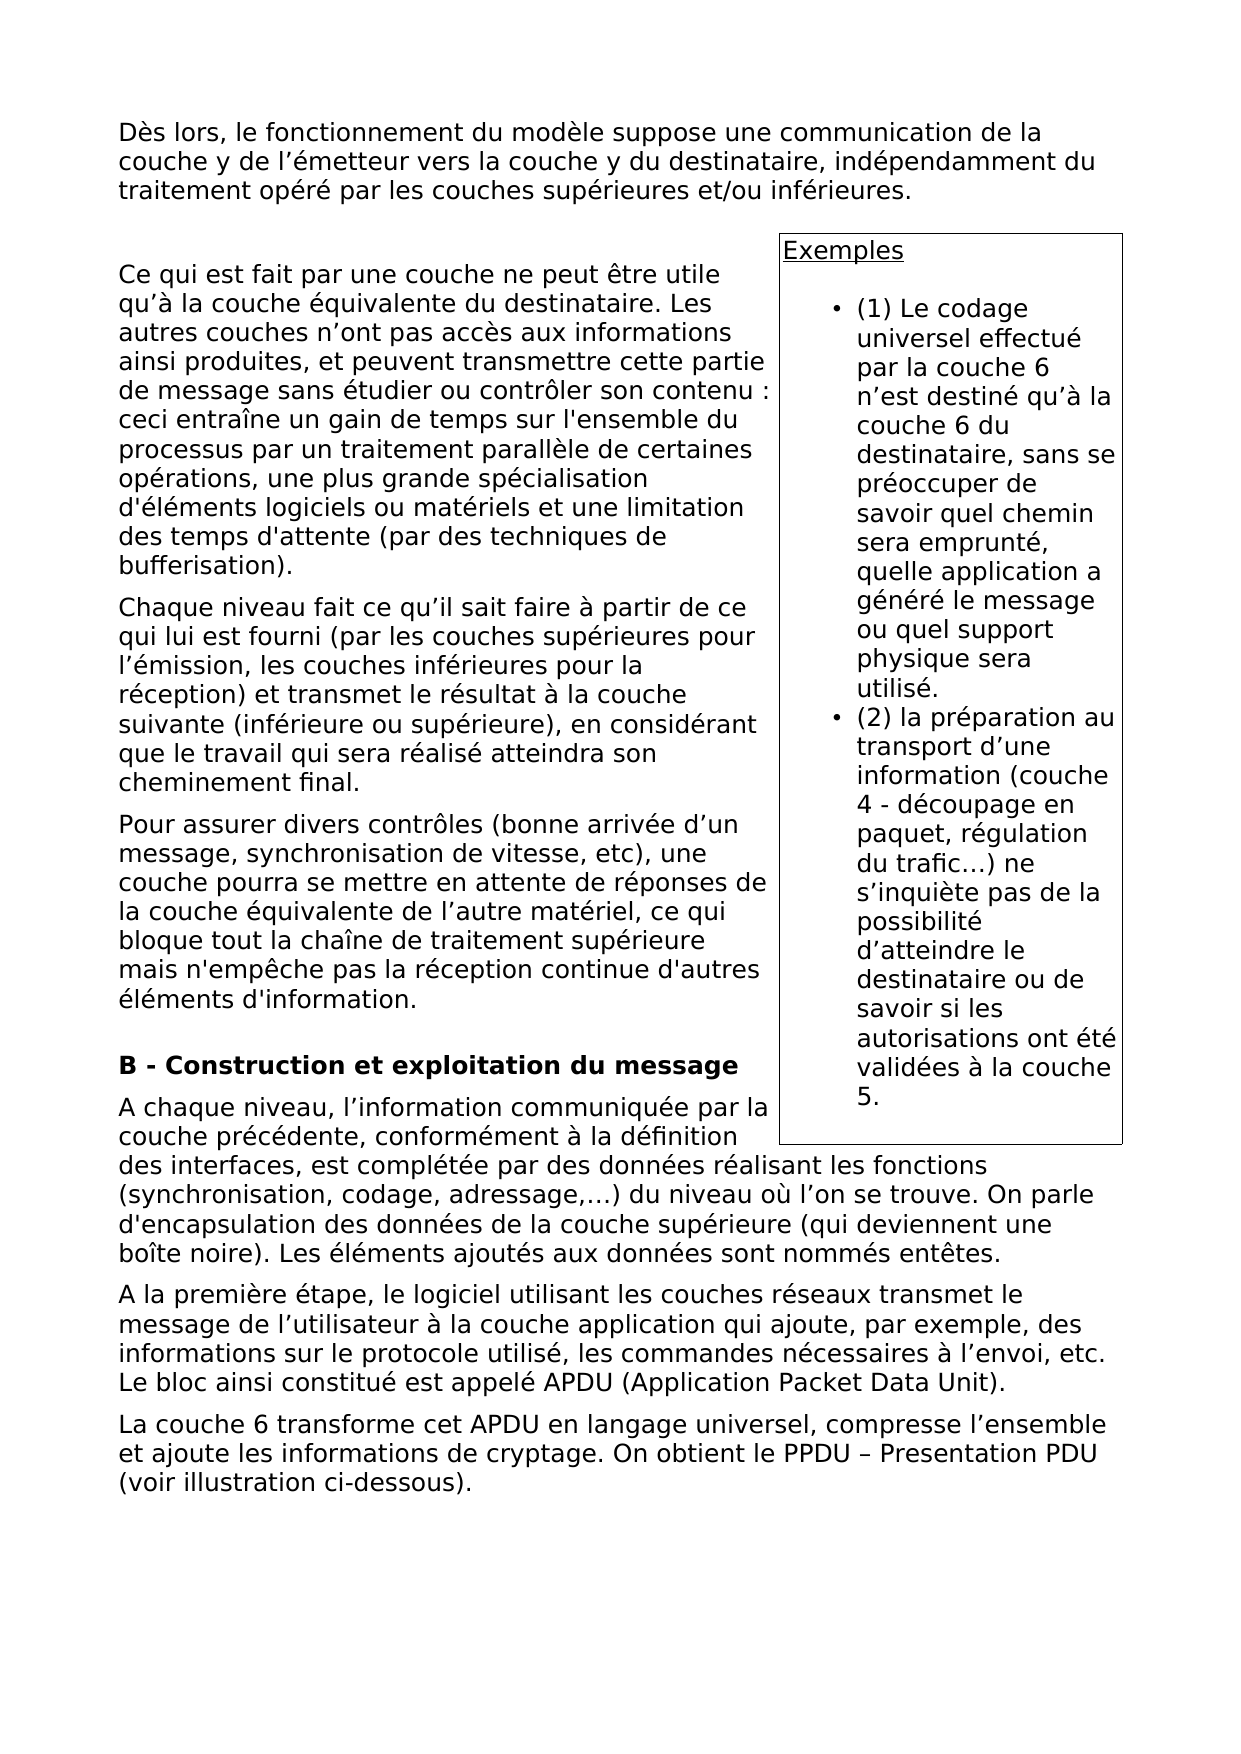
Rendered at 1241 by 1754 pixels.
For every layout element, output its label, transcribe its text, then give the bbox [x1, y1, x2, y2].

text Pour assurer divers contrôles (bonne arrivée d’un message, synchronisation de vitesse, etc), une couche pourra se mettre en attente de réponses de la couche équivalente de l’autre matériel, ce qui bloque tout la chaîne de traitement supérieure mais n'empêche pas la réception continue d'autres éléments d'information. [118, 810, 771, 1014]
text Dès lors, le fonctionnement du modèle suppose une communication de la couche y de l’émetteur vers la couche y du destinataire, indépendamment du traitement opéré par les couches supérieures et/ou inférieures. [118, 118, 1122, 206]
text A la première étape, le logiciel utilisant les couches réseaux transmet le message de l’utilisateur à la couche application qui ajoute, par exemple, des informations sur le protocole utilisé, les commandes nécessaires à l’envoi, etc. Le bloc ainsi constitué est appelé APDU (Application Packet Data Unit). [118, 1281, 1122, 1397]
table_header Exemples (1) Le codage universel effectué par la couche 6 n’est destiné qu’à la couche 6 du destinataire, sans se préoccuper de savoir quel chemin sera emprunté, quelle application a généré le message ou quel support physique sera utilisé. (2) la préparation au transport d’une information (couche 4 - découpage en paquet, régulation du trafic…) ne s’inquiète pas de la possibilité d’atteindre le destinataire ou de savoir si les autorisations ont été validées à la couche 5. [780, 234, 1122, 1144]
text La couche 6 transforme cet APDU en langage universel, compresse l’ensemble et ajoute les informations de cryptage. On obtient le PPDU – Presentation PDU (voir illustration ci-dessous). [118, 1410, 1122, 1497]
text A chaque niveau, l’information communiquée par la couche précédente, conformément à la définition des interfaces, est complétée par des données réalisant les fonctions (synchronisation, codage, adressage,…) du niveau où l’on se trouve. On parle d'encapsulation des données de la couche supérieure (qui deviennent une boîte noire). Les éléments ajoutés aux données sont nommés entêtes. [118, 1093, 1122, 1268]
subtitle B - Construction et exploitation du message [118, 1051, 771, 1081]
text Chaque niveau fait ce qu’il sait faire à partir de ce qui lui est fourni (par les couches supérieures pour l’émission, les couches inférieures pour la réception) et transmet le résultat à la couche suivante (inférieure ou supérieure), en considérant que le travail qui sera réalisé atteindra son cheminement final. [118, 593, 771, 797]
text Ce qui est fait par une couche ne peut être utile qu’à la couche équivalente du destinataire. Les autres couches n’ont pas accès aux informations ainsi produites, et peuvent transmettre cette partie de message sans étudier ou contrôler son contenu : ceci entraîne un gain de temps sur l'ensemble du processus par un traitement parallèle de certaines opérations, une plus grande spécialisation d'éléments logiciels ou matériels et une limitation des temps d'attente (par des techniques de bufferisation). [118, 260, 771, 581]
